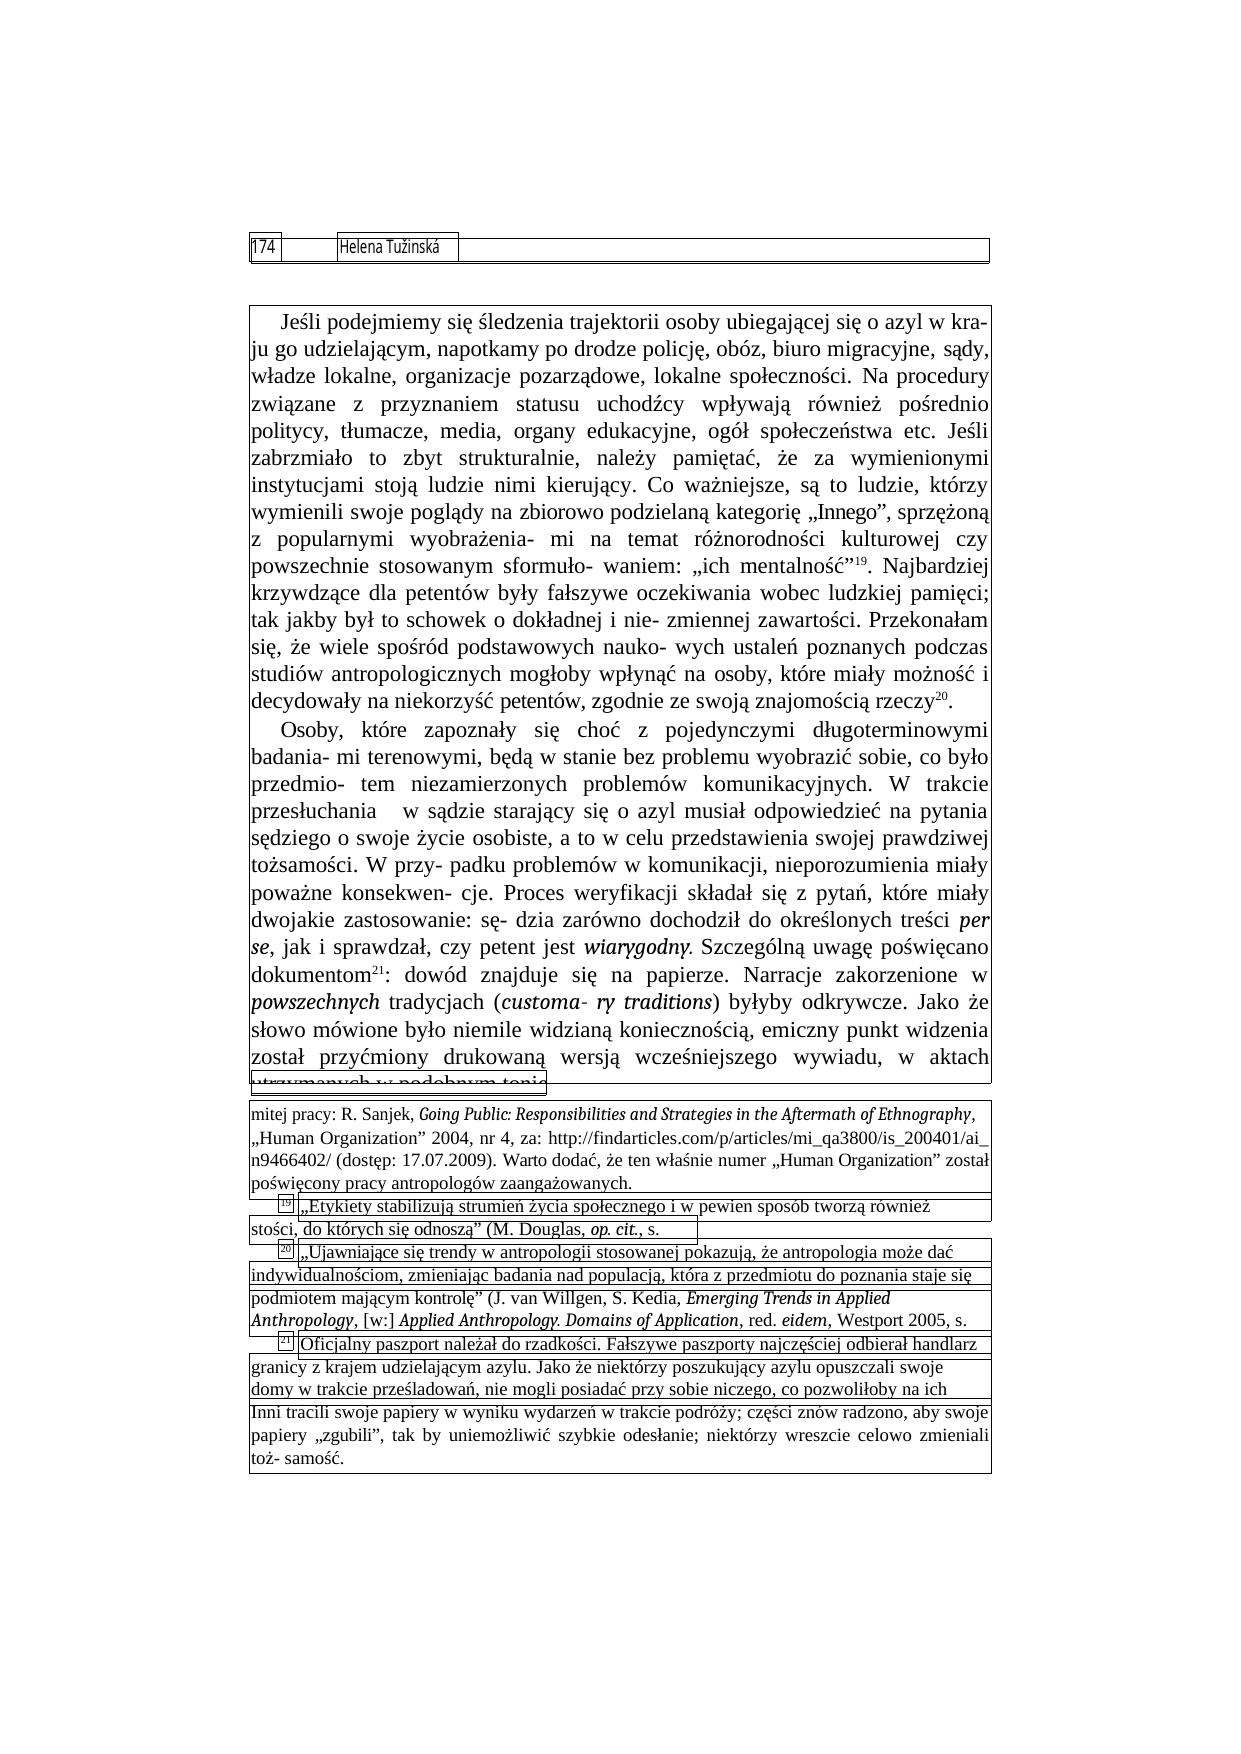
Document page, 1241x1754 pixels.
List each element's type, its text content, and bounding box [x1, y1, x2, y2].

text [339, 233, 458, 238]
text Inni tracili swoje papiery w wyniku wydarzeń w trakcie podróży; części znów radzono, aby swoje papiery „zgubili”, tak by uniemożliwić szybkie odesłanie; niektórzy wreszcie celowo zmieniali toż- samość. [251, 1401, 989, 1468]
text Oficjalny paszport należał do rzadkości. Fałszywe paszporty najczęściej odbierał handlarz na [300, 1333, 991, 1353]
text mitej pracy: R. Sanjek, Going Public: Responsibilities and Strategies in the Aftermath of Ethnography, [251, 1103, 991, 1125]
text stości, do których się odnoszą” (M. Douglas, op. cit., s. 100). [251, 1218, 697, 1244]
text 20 [280, 1243, 293, 1254]
text Osoby, które zapoznały się choć z pojedynczymi długoterminowymi badania- mi terenowymi, będą w stanie bez problemu wyobrazić sobie, co było przedmio- tem niezamierzonych problemów komunikacyjnych. W trakcie przesłuchania w sądzie starający się o azyl musiał odpowiedzieć na pytania sędziego o swoje życie osobiste, a to w celu przedstawienia swojej prawdziwej tożsamości. W przy- padku problemów w komunikacji, nieporozumienia miały poważne konsekwen- cje. Proces weryfikacji składał się z pytań, które miały dwojakie zastosowanie: sę- dzia zarówno dochodził do określonych treści per se, jak i sprawdzał, czy petent jest wiarygodny. Szczególną uwagę poświęcano dokumentom21: dowód znajduje się na papierze. Narracje zakorzenione w powszechnych tradycjach (customa- ry traditions) byłyby odkrywcze. Jako że słowo mówione było niemile widzianą koniecznością, emiczny punkt widzenia został przyćmiony drukowaną wersją wcześniejszego wywiadu, w aktach utrzymanych w podobnym tonie. [251, 716, 989, 1082]
text 21 [280, 1334, 293, 1346]
text Helena Tužinská [339, 239, 458, 259]
text „Ujawniające się trendy w antropologii stosowanej pokazują, że antropologia może dać prawa [300, 1241, 991, 1261]
text podmiotem mającym kontrolę” (J. van Willgen, S. Kedia, Emerging Trends in Applied Anthropology, [w:] Applied Anthropology. Domains of Application, red. eidem, Westport 2005, s. 349). [251, 1287, 991, 1336]
text granicy z krajem udzielającym azylu. Jako że niektórzy poszukujący azylu opuszczali swoje domy w trakcie prześladowań, nie mogli posiadać przy sobie niczego, co pozwoliłoby na ich identyfikację. [251, 1356, 989, 1398]
text 19 [280, 1197, 293, 1209]
text Jeśli podejmiemy się śledzenia trajektorii osoby ubiegającej się o azyl w kra- ju go udzielającym, napotkamy po drodze policję, obóz, biuro migracyjne, sądy, władze lokalne, organizacje pozarządowe, lokalne społeczności. Na procedury związane z przyznaniem statusu uchodźcy wpływają również pośrednio politycy, tłumacze, media, organy edukacyjne, ogół społeczeństwa etc. Jeśli zabrzmiało to zbyt strukturalnie, należy pamiętać, że za wymienionymi instytucjami stoją ludzie nimi kierujący. Co ważniejsze, są to ludzie, którzy wymienili swoje poglądy na zbiorowo podzielaną kategorię „Innego”, sprzężoną z popularnymi wyobrażenia- mi na temat różnorodności kulturowej czy powszechnie stosowanym sformuło- waniem: „ich mentalność”19. Najbardziej krzywdzące dla petentów były fałszywe oczekiwania wobec ludzkiej pamięci; tak jakby był to schowek o dokładnej i nie- zmiennej zawartości. Przekonałam się, że wiele spośród podstawowych nauko- wych ustaleń poznanych podczas studiów antropologicznych mogłoby wpłynąć na osoby, które miały możność i decydowały na niekorzyść petentów, zgodnie ze swoją znajomością rzeczy20. [251, 308, 989, 714]
text „Etykiety stabilizują strumień życia społecznego i w pewien sposób tworzą również rzeczywi- [300, 1195, 991, 1221]
text indywidualnościom, zmieniając badania nad populacją, która z przedmiotu do poznania staje się [251, 1264, 991, 1284]
text 174 [252, 239, 281, 259]
text [251, 233, 281, 238]
text „Human Organization” 2004, nr 4, za: http://findarticles.com/p/articles/mi_qa3800/is_200401/ai_ n9466402/ (dostęp: 17.07.2009). Warto dodać, że ten właśnie numer „Human Organization” został poświęcony pracy antropologów zaangażowanych. [251, 1127, 989, 1193]
